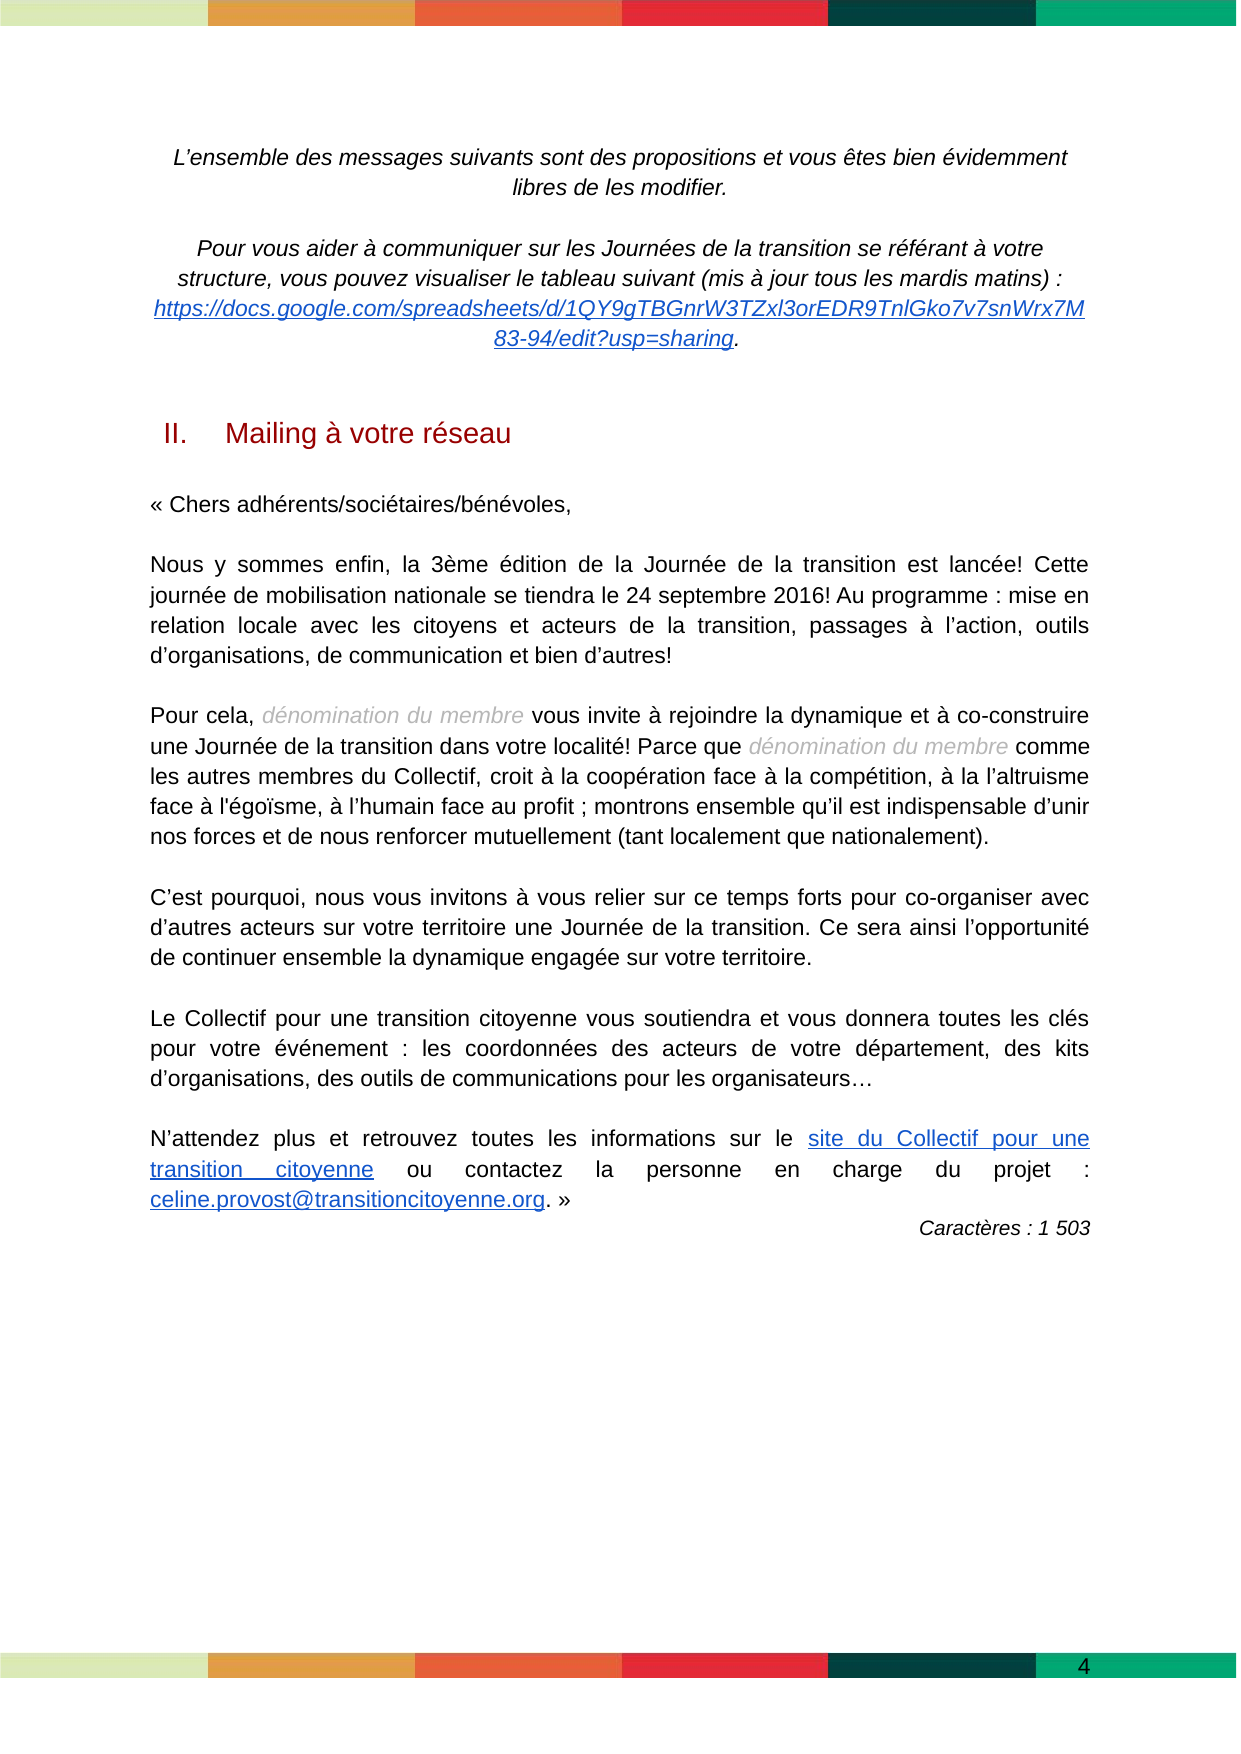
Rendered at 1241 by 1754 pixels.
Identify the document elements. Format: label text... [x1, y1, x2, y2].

text Le Collectif pour une transition citoyenne vous soutiendra et vous donnera toutes les clés pour votre événement : les coordonnées des acteurs de votre département, des kits d’organisations, des outils de communications pour les organisateurs… [150, 1004, 1090, 1091]
text Pour cela, dénomination du membre vous invite à rejoindre la dynamique et à co-construire une Journée de la transition dans votre localité! Parce que dénomination du membre comme les autres membres du Collectif, croit à la coopération face à la compétition, à la l’altruisme face à l'égoïsme, à l’humain face au profit ; montrons ensemble qu’il est indispensable d’unir nos forces et de nous renforcer mutuellement (tant localement que nationalement). [150, 702, 1090, 849]
subtitle Mailing à votre réseau [150, 416, 1090, 449]
text C’est pourquoi, nous vous invitons à vous relier sur ce temps forts pour co-organiser avec d’autres acteurs sur votre territoire une Journée de la transition. Ce sera ainsi l’opportunité de continuer ensemble la dynamique engagée sur votre territoire. [150, 884, 1090, 970]
text Pour vous aider à communiquer sur les Journées de la transition se référant à votre structure, vous pouvez visualiser le tableau suivant (mis à jour tous les mardis matins) : https://docs.google.com/spreadsheets/d/1QY9gTBGnrW3TZxl3orEDR9TnlGko7v7snWrx7M83-94/edit?usp=sharing. [150, 235, 1090, 352]
text Caractères : 1 503 [150, 1216, 1090, 1240]
text Nous y sommes enfin, la 3ème édition de la Journée de la transition est lancée! Cette journée de mobilisation nationale se tiendra le 24 septembre 2016! Au programme : mise en relation locale avec les citoyens et acteurs de la transition, passages à l’action, outils d’organisations, de communication et bien d’autres! [150, 551, 1090, 668]
picture [31, 1652, 1241, 1680]
text L’ensemble des messages suivants sont des propositions et vous êtes bien évidemment libres de les modifier. [150, 144, 1090, 201]
text « Chers adhérents/sociétaires/bénévoles, [150, 491, 1090, 517]
picture [31, 0, 1241, 27]
text N’attendez plus et retrouvez toutes les informations sur le site du Collectif pour une transition citoyenne ou contactez la personne en charge du projet : celine.provost@transitioncitoyenne.org. » [150, 1125, 1090, 1212]
